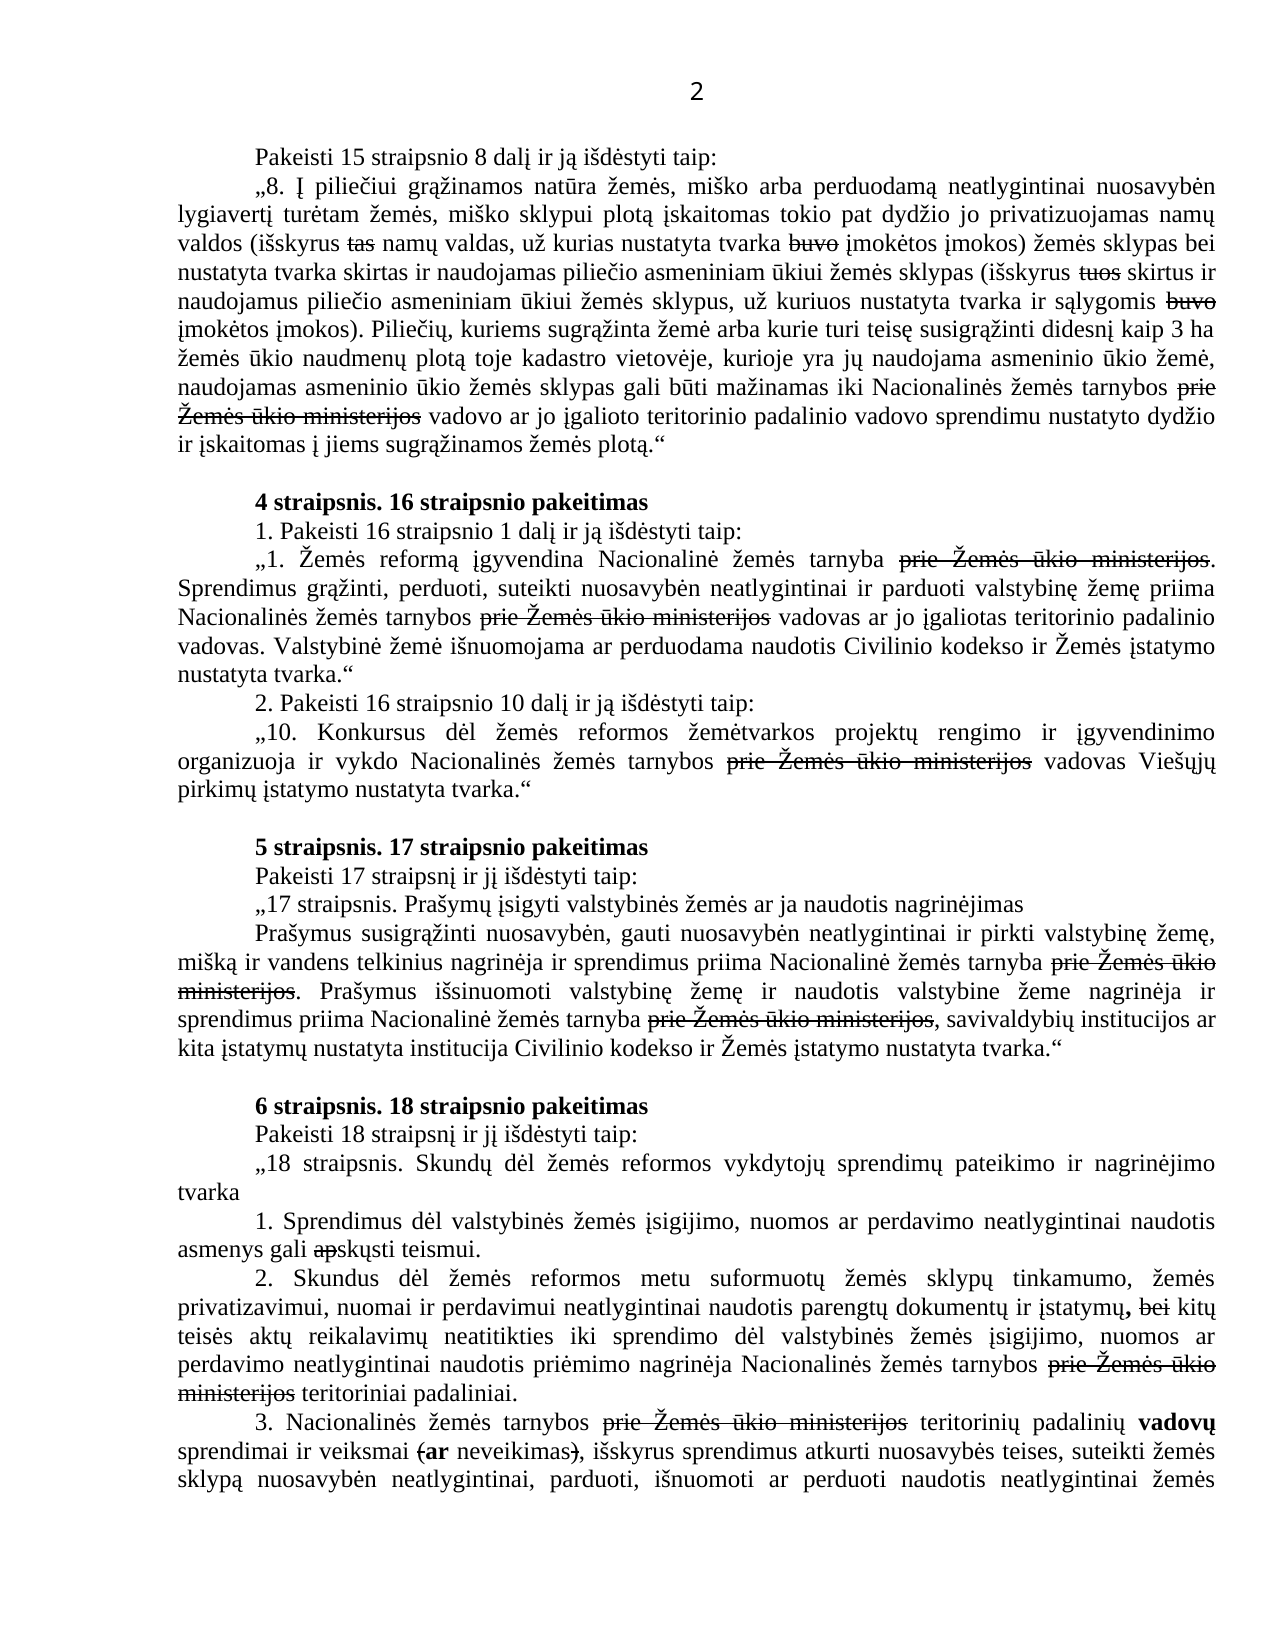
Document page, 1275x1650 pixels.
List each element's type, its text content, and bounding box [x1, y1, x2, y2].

text 6 straipsnis. 18 straipsnio pakeitimas [177, 1091, 1216, 1119]
text „8. Į piliečiui grąžinamos natūra žemės, miško arba perduodamą neatlygintinai nuosavybėn lygiavertį turėtam žemės, miško sklypui plotą įskaitomas tokio pat dydžio jo privatizuojamas namų valdos (išskyrus tas namų valdas, už kurias nustatyta tvarka buvo įmokėtos įmokos) žemės sklypas bei nustatyta tvarka skirtas ir naudojamas piliečio asmeniniam ūkiui žemės sklypas (išskyrus tuos skirtus ir naudojamus piliečio asmeniniam ūkiui žemės sklypus, už kuriuos nustatyta tvarka ir sąlygomis buvo įmokėtos įmokos). Piliečių, kuriems sugrąžinta žemė arba kurie turi teisę susigrąžinti didesnį kaip 3 ha žemės ūkio naudmenų plotą toje kadastro vietovėje, kurioje yra jų naudojama asmeninio ūkio žemė, naudojamas asmeninio ūkio žemės sklypas gali būti mažinamas iki Nacionalinės žemės tarnybos prie Žemės ūkio ministerijos vadovo ar jo įgalioto teritorinio padalinio vadovo sprendimu nustatyto dydžio ir įskaitomas į jiems sugrąžinamos žemės plotą.“ [177, 171, 1216, 458]
text 4 straipsnis. 16 straipsnio pakeitimas [177, 487, 1216, 516]
text „1. Žemės reformą įgyvendina Nacionalinė žemės tarnyba prie Žemės ūkio ministerijos. Sprendimus grąžinti, perduoti, suteikti nuosavybėn neatlygintinai ir parduoti valstybinę žemę priima Nacionalinės žemės tarnybos prie Žemės ūkio ministerijos vadovas ar jo įgaliotas teritorinio padalinio vadovas. Valstybinė žemė išnuomojama ar perduodama naudotis Civilinio kodekso ir Žemės įstatymo nustatyta tvarka.“ [177, 544, 1216, 688]
text „18 straipsnis. Skundų dėl žemės reformos vykdytojų sprendimų pateikimo ir nagrinėjimo tvarka [177, 1148, 1216, 1206]
text Pakeisti 15 straipsnio 8 dalį ir ją išdėstyti taip: [177, 142, 1216, 171]
text 1. Sprendimus dėl valstybinės žemės įsigijimo, nuomos ar perdavimo neatlygintinai naudotis asmenys gali apskųsti teismui. [177, 1206, 1216, 1263]
text Pakeisti 17 straipsnį ir jį išdėstyti taip: [177, 861, 1216, 889]
text 1. Pakeisti 16 straipsnio 1 dalį ir ją išdėstyti taip: [177, 516, 1216, 544]
text 5 straipsnis. 17 straipsnio pakeitimas [177, 832, 1216, 861]
text 2. Pakeisti 16 straipsnio 10 dalį ir ją išdėstyti taip: [177, 688, 1216, 717]
text „17 straipsnis. Prašymų įsigyti valstybinės žemės ar ja naudotis nagrinėjimas [254, 889, 1216, 918]
text Prašymus susigrąžinti nuosavybėn, gauti nuosavybėn neatlygintinai ir pirkti valstybinę žemę, mišką ir vandens telkinius nagrinėja ir sprendimus priima Nacionalinė žemės tarnyba prie Žemės ūkio ministerijos. Prašymus išsinuomoti valstybinę žemę ir naudotis valstybine žeme nagrinėja ir sprendimus priima Nacionalinė žemės tarnyba prie Žemės ūkio ministerijos, savivaldybių institucijos ar kita įstatymų nustatyta institucija Civilinio kodekso ir Žemės įstatymo nustatyta tvarka.“ [177, 918, 1216, 1062]
text 3. Nacionalinės žemės tarnybos prie Žemės ūkio ministerijos teritorinių padalinių vadovų sprendimai ir veiksmai (ar neveikimas), išskyrus sprendimus atkurti nuosavybės teises, suteikti žemės sklypą nuosavybėn neatlygintinai, parduoti, išnuomoti ar perduoti naudotis neatlygintinai žemės [177, 1407, 1216, 1493]
text Pakeisti 18 straipsnį ir jį išdėstyti taip: [177, 1119, 1216, 1148]
text „10. Konkursus dėl žemės reformos žemėtvarkos projektų rengimo ir įgyvendinimo organizuoja ir vykdo Nacionalinės žemės tarnybos prie Žemės ūkio ministerijos vadovas Viešųjų pirkimų įstatymo nustatyta tvarka.“ [177, 717, 1216, 803]
text 2. Skundus dėl žemės reformos metu suformuotų žemės sklypų tinkamumo, žemės privatizavimui, nuomai ir perdavimui neatlygintinai naudotis parengtų dokumentų ir įstatymų, bei kitų teisės aktų reikalavimų neatitikties iki sprendimo dėl valstybinės žemės įsigijimo, nuomos ar perdavimo neatlygintinai naudotis priėmimo nagrinėja Nacionalinės žemės tarnybos prie Žemės ūkio ministerijos teritoriniai padaliniai. [177, 1263, 1216, 1407]
